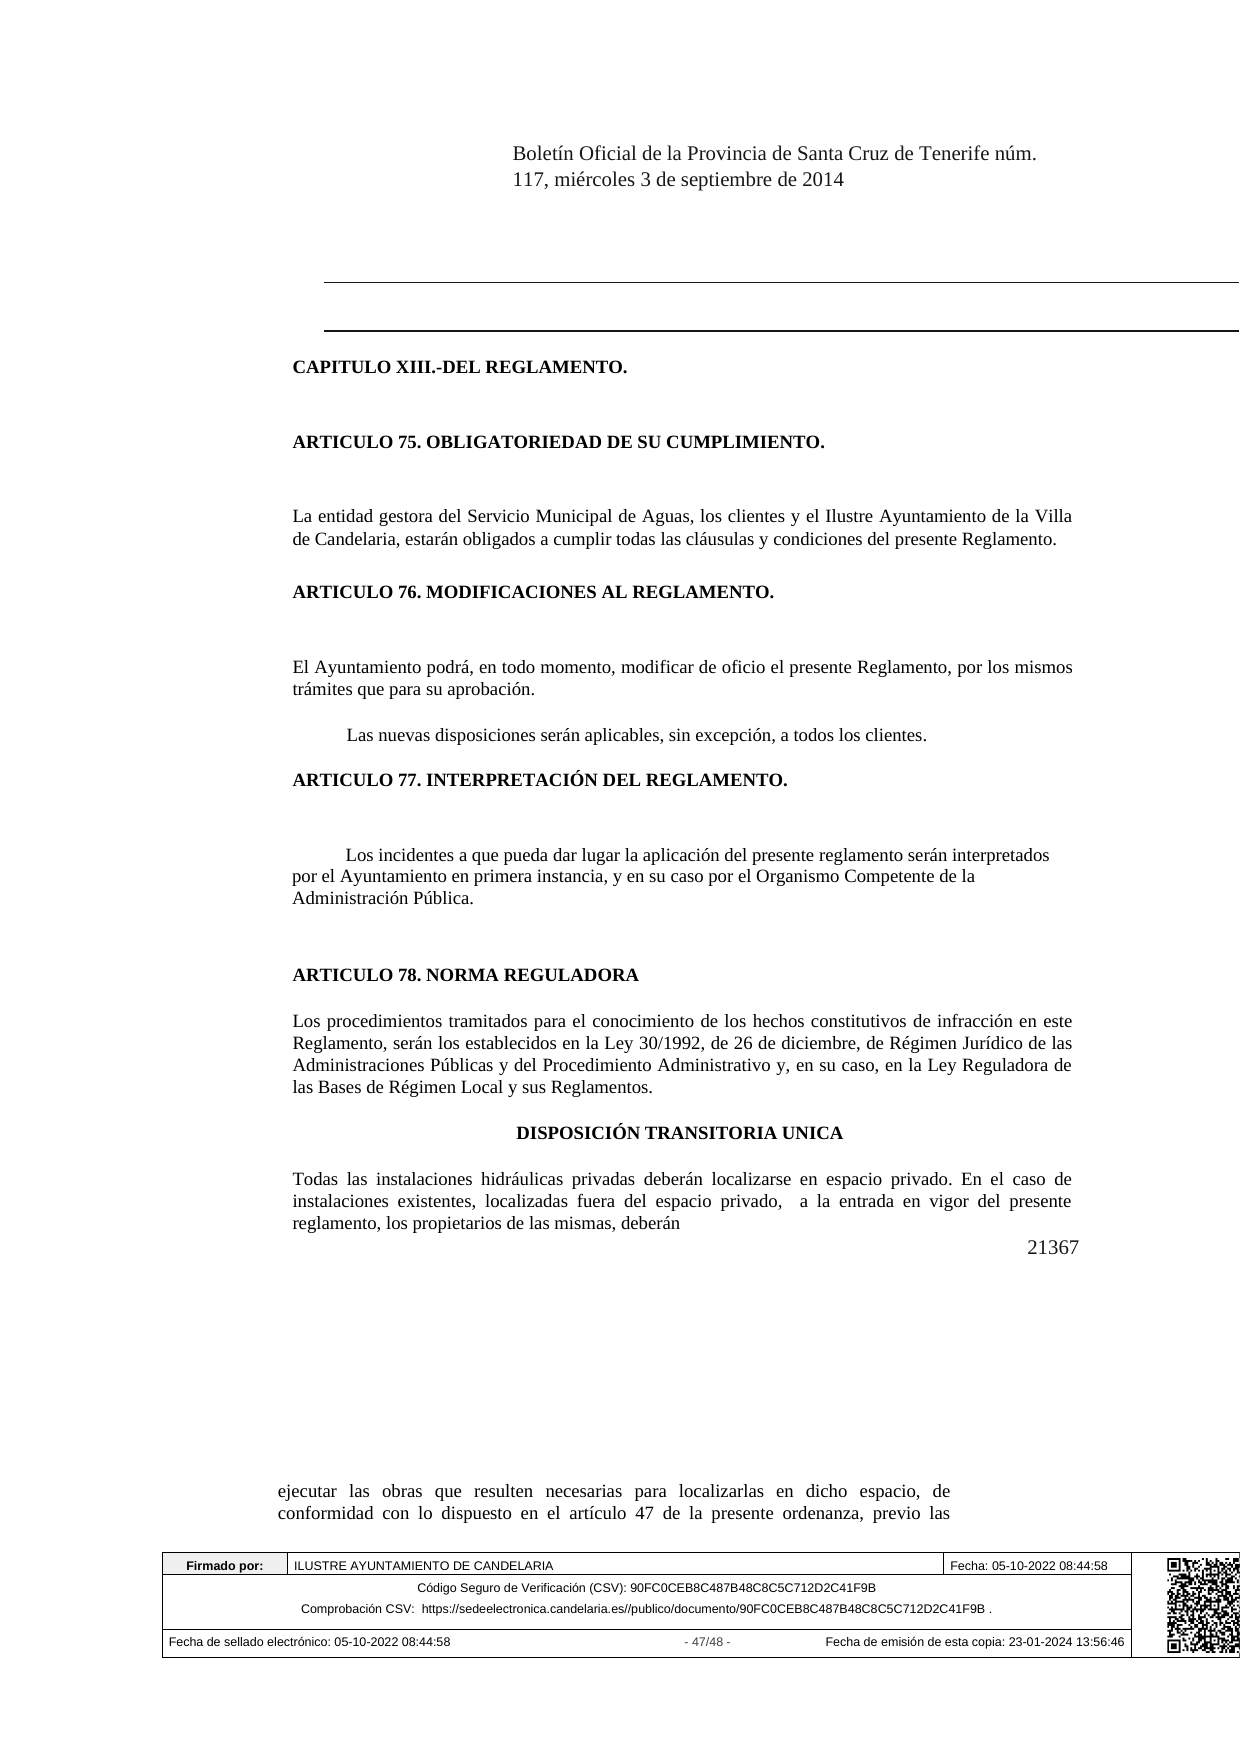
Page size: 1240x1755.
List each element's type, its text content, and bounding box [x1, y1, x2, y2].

text ARTICULO 76. MODIFICACIONES AL REGLAMENTO. [292, 581, 1077, 603]
text DISPOSICIÓN TRANSITORIA UNICA [287, 1122, 1077, 1143]
text ARTICULO 77. INTERPRETACIÓN DEL REGLAMENTO. [292, 769, 1077, 791]
text ARTICULO 75. OBLIGATORIEDAD DE SU CUMPLIMIENTO. [292, 431, 1077, 452]
text La entidad gestora del Servicio Municipal de Aguas, los clientes y el Ilustre Ayuntamiento de la Villa de Candelaria, estarán obligados a cumplir todas las cláusulas y condiciones del presente Reglamento. [292, 505, 1073, 549]
text ejecutar las obras que resulten necesarias para localizarlas en dicho espacio, de conformidad con lo dispuesto en el artículo 47 de la presente ordenanza, previo las [278, 1480, 951, 1524]
text 21367 [162, 1235, 1079, 1259]
text CAPITULO XIII.-DEL REGLAMENTO. [292, 356, 1077, 378]
text ARTICULO 78. NORMA REGULADORA [292, 963, 1077, 985]
text Los incidentes a que pueda dar lugar la aplicación del presente reglamento serán interpretados por el Ayuntamiento en primera instancia, y en su caso por el Organismo Competente de la Administración Pública. [292, 844, 1077, 908]
text El Ayuntamiento podrá, en todo momento, modificar de oficio el presente Reglamento, por los mismos trámites que para su aprobación. [292, 656, 1073, 699]
text Las nuevas disposiciones serán aplicables, sin excepción, a todos los clientes. [346, 723, 1073, 745]
text Todas las instalaciones hidráulicas privadas deberán localizarse en espacio privado. En el caso de instalaciones existentes, localizadas fuera del espacio privado, a la entrada en vigor del presente reglamento, los propietarios de las mismas, deberán [292, 1168, 1073, 1234]
text Los procedimientos tramitados para el conocimiento de los hechos constitutivos de infracción en este Reglamento, serán los establecidos en la Ley 30/1992, de 26 de diciembre, de Régimen Jurídico de las Administraciones Públicas y del Procedimiento Administrativo y, en su caso, en la Ley Reguladora de las Bases de Régimen Local y sus Reglamentos. [292, 1009, 1073, 1098]
